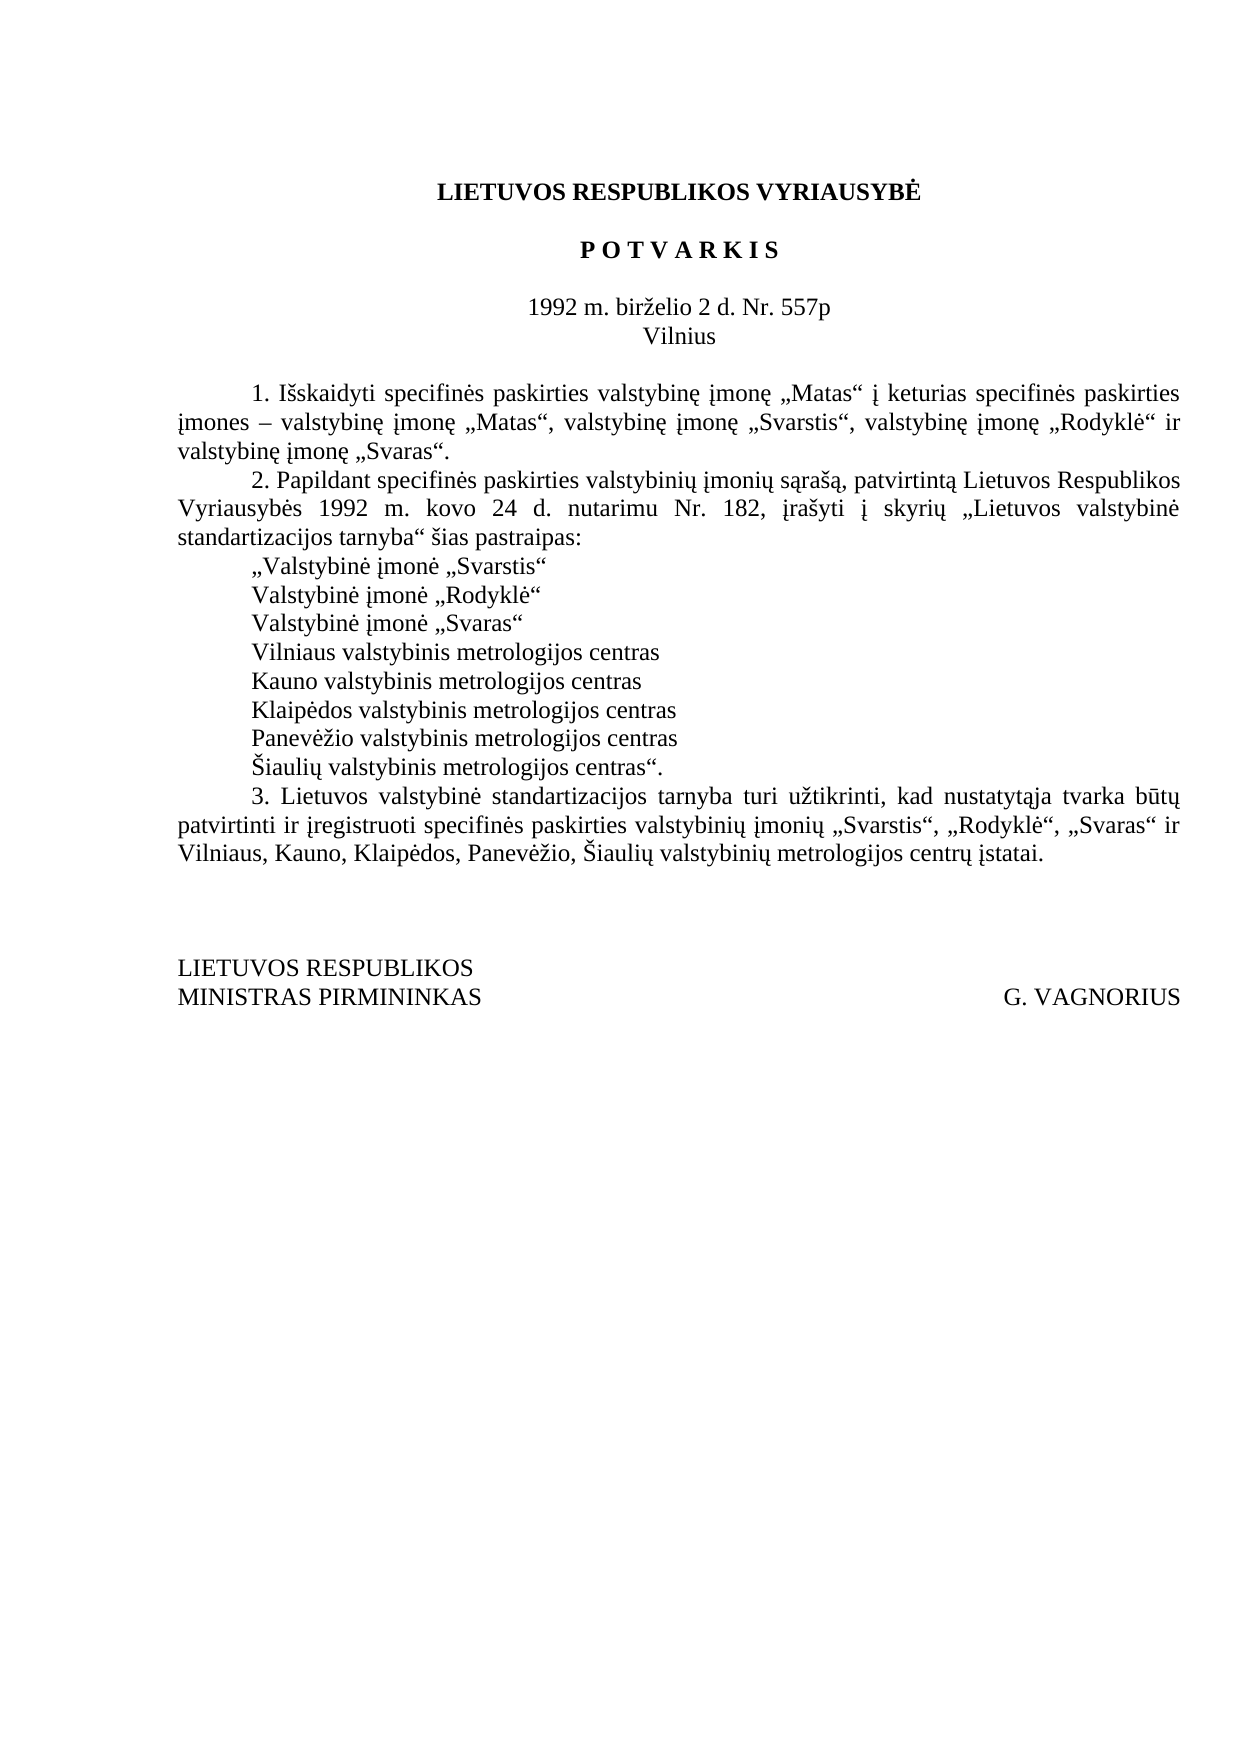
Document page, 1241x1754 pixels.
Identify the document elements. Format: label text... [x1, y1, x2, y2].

text Klaipėdos valstybinis metrologijos centras [177, 695, 1181, 723]
text 3. Lietuvos valstybinė standartizacijos tarnyba turi užtikrinti, kad nustatytąja tvarka būtų patvirtinti ir įregistruoti specifinės paskirties valstybinių įmonių „Svarstis“, „Rodyklė“, „Svaras“ ir Vilniaus, Kauno, Klaipėdos, Panevėžio, Šiaulių valstybinių metrologijos centrų įstatai. [177, 781, 1181, 867]
text Šiaulių valstybinis metrologijos centras“. [177, 752, 1181, 781]
text „Valstybinė įmonė „Svarstis“ [177, 551, 1181, 580]
text MINISTRAS PIRMININKAS G. VAGNORIUS [177, 982, 1181, 1011]
text 1992 m. birželio 2 d. Nr. 557p [177, 292, 1181, 321]
text Vilnius [177, 321, 1181, 350]
text Panevėžio valstybinis metrologijos centras [177, 723, 1181, 752]
text LIETUVOS RESPUBLIKOS [177, 953, 1181, 982]
text LIETUVOS RESPUBLIKOS VYRIAUSYBĖ [177, 177, 1181, 206]
text P O T V A R K I S [177, 235, 1181, 263]
text Valstybinė įmonė „Svaras“ [177, 608, 1181, 637]
text 2. Papildant specifinės paskirties valstybinių įmonių sąrašą, patvirtintą Lietuvos Respublikos Vyriausybės 1992 m. kovo 24 d. nutarimu Nr. 182, įrašyti į skyrių „Lietuvos valstybinė standartizacijos tarnyba“ šias pastraipas: [177, 465, 1181, 551]
text Kauno valstybinis metrologijos centras [177, 666, 1181, 695]
text Valstybinė įmonė „Rodyklė“ [177, 580, 1181, 608]
text 1. Išskaidyti specifinės paskirties valstybinę įmonę „Matas“ į keturias specifinės paskirties įmones – valstybinę įmonę „Matas“, valstybinę įmonę „Svarstis“, valstybinę įmonę „Rodyklė“ ir valstybinę įmonę „Svaras“. [177, 378, 1181, 465]
text Vilniaus valstybinis metrologijos centras [177, 637, 1181, 666]
